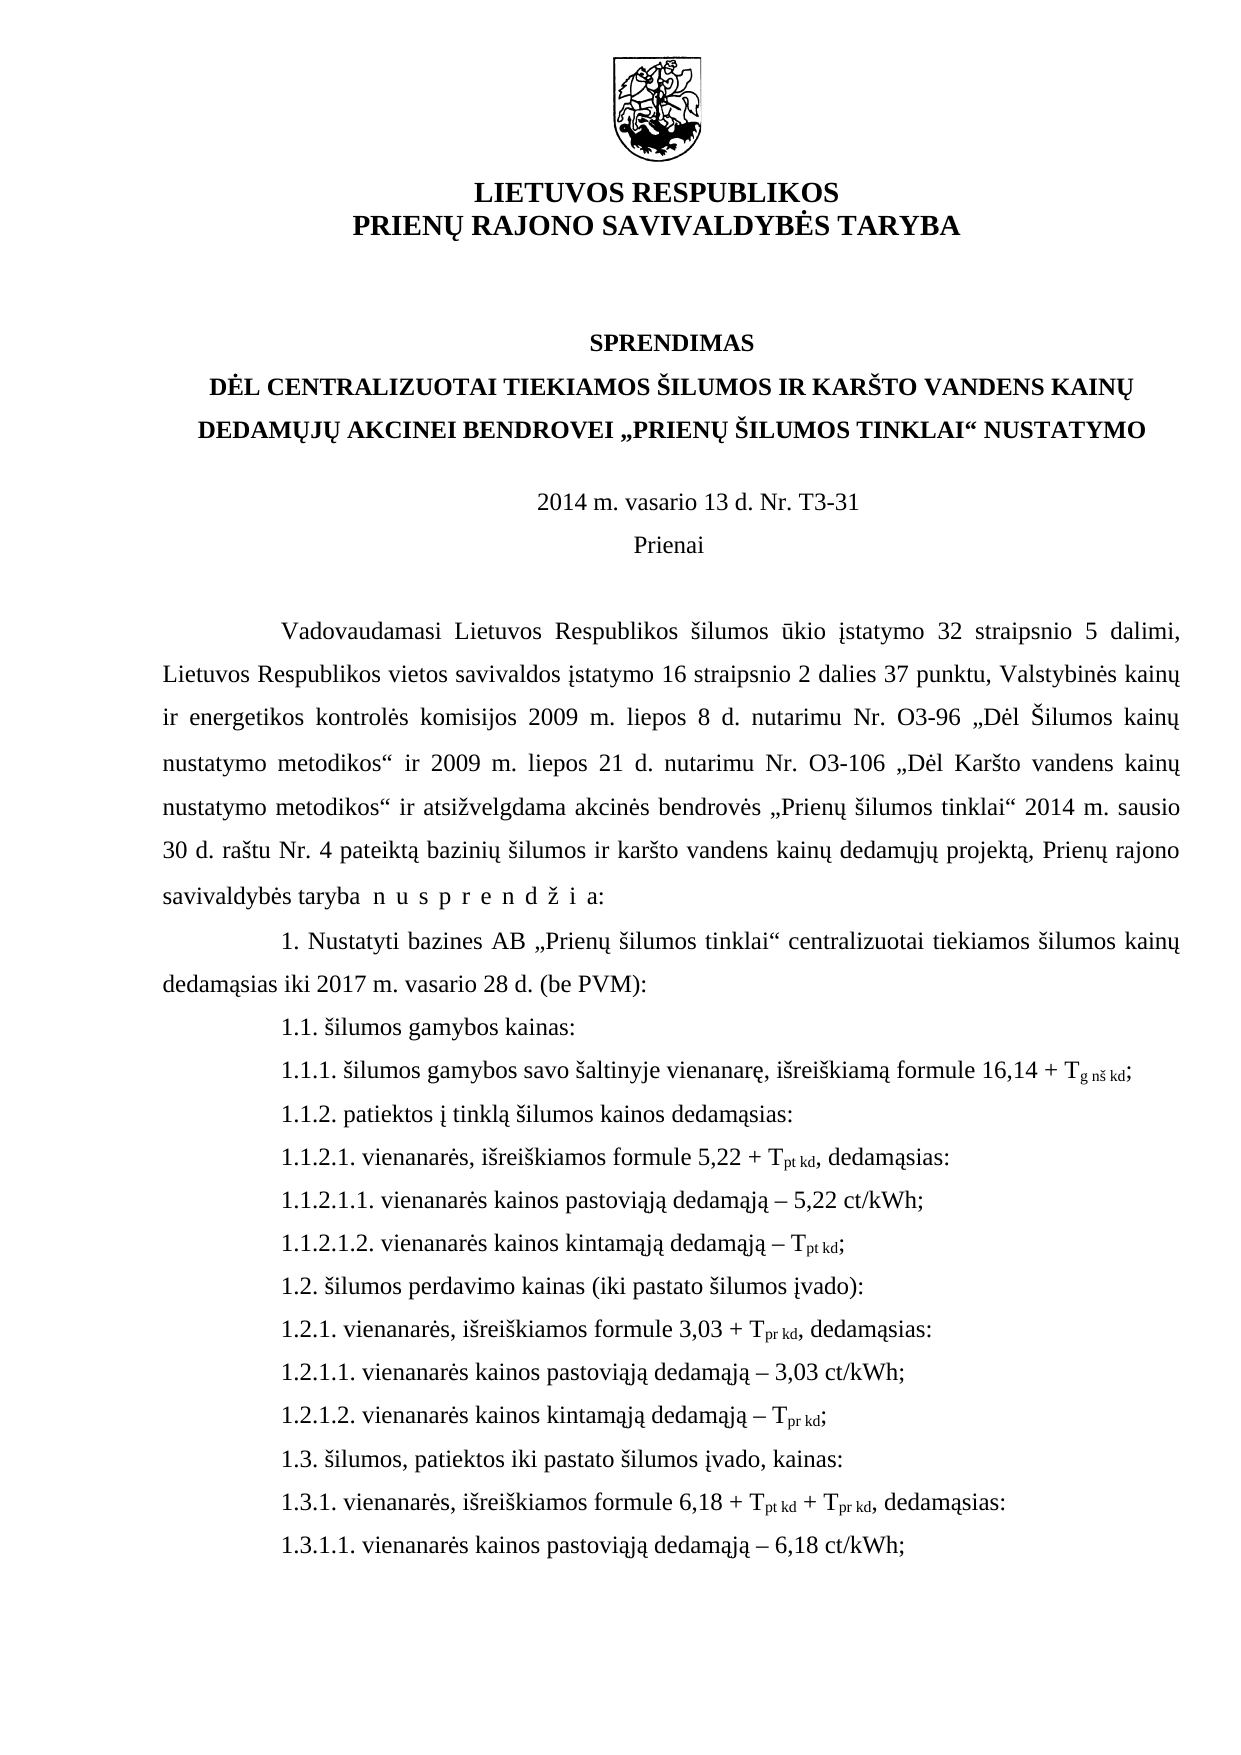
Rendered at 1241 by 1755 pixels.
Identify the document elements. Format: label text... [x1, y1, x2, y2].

text Vadovaudamasi Lietuvos Respublikos šilumos ūkio įstatymo 32 straipsnio 5 dalimi, Lietuvos Respublikos vietos savivaldos įstatymo 16 straipsnio 2 dalies 37 punktu, Valstybinės kainų ir energetikos kontrolės komisijos 2009 m. liepos 8 d. nutarimu Nr. O3-96 „Dėl Šilumos kainų nustatymo metodikos“ ir 2009 m. liepos 21 d. nutarimu Nr. O3-106 „Dėl Karšto vandens kainų nustatymo metodikos“ ir atsižvelgdama akcinės bendrovės „Prienų šilumos tinklai“ 2014 m. sausio 30 d. raštu Nr. 4 pateiktą bazinių šilumos ir karšto vandens kainų dedamųjų projektą, Prienų rajono savivaldybės taryba nusprendžia: [162, 616, 1181, 911]
text 1.3.1. vienanarės, išreiškiamos formule 6,18 + Tpt kd + Tpr kd, dedamąsias: [281, 1487, 1181, 1516]
text 1.2.1.1. vienanarės kainos pastoviąją dedamąją – 3,03 ct/kWh; [281, 1357, 1181, 1386]
text 1.1.1. šilumos gamybos savo šaltinyje vienanarę, išreiškiamą formule 16,14 + Tg nš kd; [281, 1056, 1181, 1084]
text LIETUVOS RESPUBLIKOS [327, 175, 986, 208]
text Prienai [162, 530, 1181, 558]
text 1.2.1. vienanarės, išreiškiamos formule 3,03 + Tpr kd, dedamąsias: [281, 1314, 1181, 1343]
text 1.3.1.1. vienanarės kainos pastoviąją dedamąją – 6,18 ct/kWh; [281, 1530, 1181, 1559]
text 1.1.2.1.1. vienanarės kainos pastoviąją dedamąją – 5,22 ct/kWh; [281, 1185, 1181, 1214]
text 1.2. šilumos perdavimo kainas (iki pastato šilumos įvado): [281, 1271, 1181, 1300]
text DĖL CENTRALIZUOTAI TIEKIAMOS ŠILUMOS IR KARŠTO VANDENS KAINŲ DEDAMŲJŲ AKCINEI BENDROVEI „PRIENŲ šilumos tinklai“ NUSTATYMO [162, 372, 1181, 443]
text 1.1.2.1.2. vienanarės kainos kintamąją dedamąją – Tpt kd; [281, 1228, 1181, 1257]
text 1. Nustatyti bazines AB „Prienų šilumos tinklai“ centralizuotai tiekiamos šilumos kainų dedamąsias iki 2017 m. vasario 28 d. (be PVM): [162, 926, 1181, 998]
text 1.1.2. patiektos į tinklą šilumos kainos dedamąsias: [281, 1099, 1181, 1127]
text 1.2.1.2. vienanarės kainos kintamąją dedamąją – Tpr kd; [281, 1401, 1181, 1429]
text 1.1.2.1. vienanarės, išreiškiamos formule 5,22 + Tpt kd, dedamąsias: [281, 1142, 1181, 1171]
text 2014 m. vasario 13 d. Nr. T3-31 [162, 487, 1181, 515]
text PRIENŲ RAJONO SAVIVALDYBĖS TARYBA [327, 208, 986, 242]
text 1.1. šilumos gamybos kainas: [281, 1012, 1181, 1041]
text Sprendimas [162, 328, 1181, 357]
text 1.3. šilumos, patiektos iki pastato šilumos įvado, kainas: [281, 1444, 1181, 1472]
